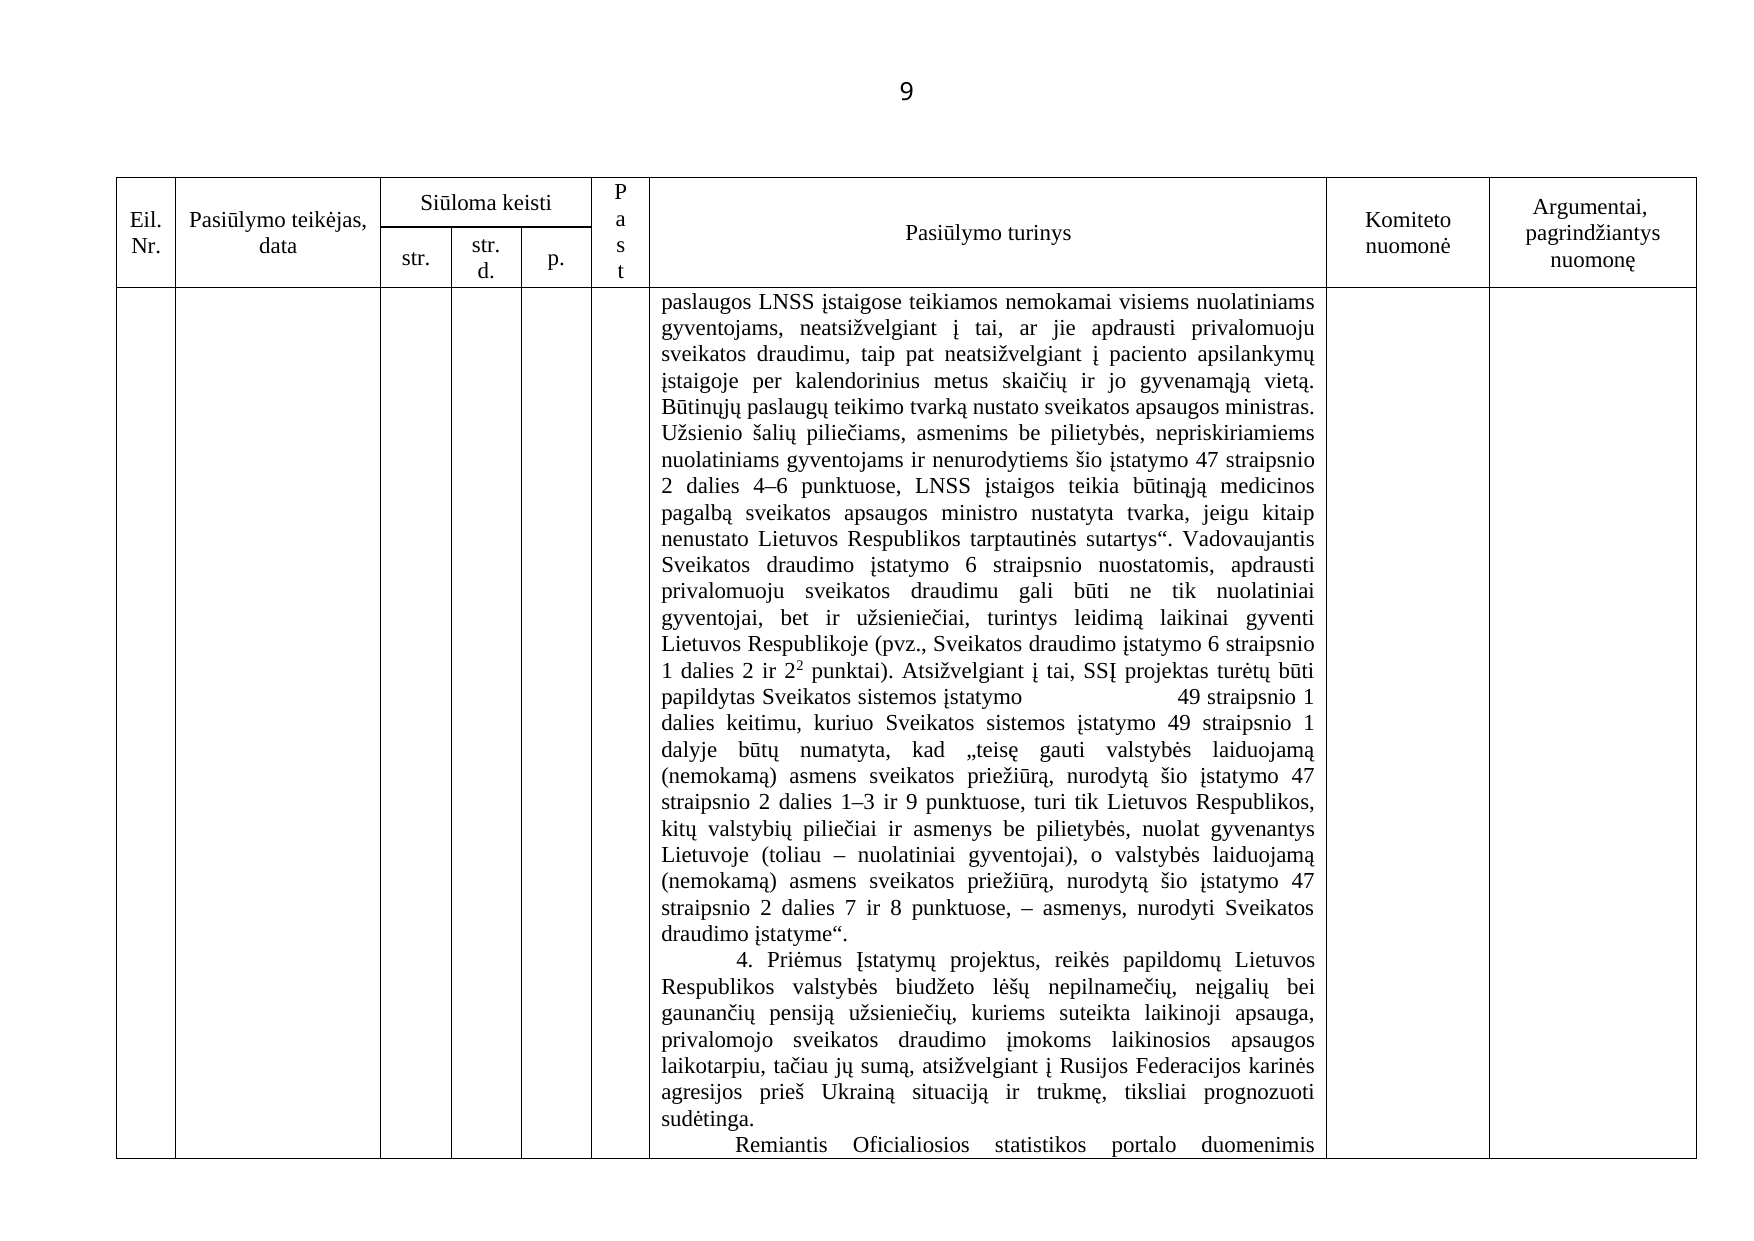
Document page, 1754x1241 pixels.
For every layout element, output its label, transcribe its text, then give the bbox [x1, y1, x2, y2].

table_cell [381, 288, 451, 1157]
table_header Pastabos [592, 178, 649, 287]
table_cell p. [522, 228, 591, 287]
table_header Eil. Nr. [117, 178, 175, 287]
table_cell [1490, 288, 1696, 1157]
table_cell paslaugos LNSS įstaigose teikiamos nemokamai visiems nuolatiniams gyventojams, neatsižvelgiant į tai, ar jie apdrausti privalomuoju sveikatos draudimu, taip pat neatsižvelgiant į paciento apsilankymų įstaigoje per kalendorinius metus skaičių ir jo gyvenamąją vietą. Būtinųjų paslaugų teikimo tvarką nustato sveikatos apsaugos ministras. Užsienio šalių piliečiams, asmenims be pilietybės, nepriskiriamiems nuolatiniams gyventojams ir nenurodytiems šio įstatymo 47 straipsnio 2 dalies 4–6 punktuose, LNSS įstaigos teikia būtinąją medicinos pagalbą sveikatos apsaugos ministro nustatyta tvarka, jeigu kitaip nenustato Lietuvos Respublikos tarptautinės sutartys“. Vadovaujantis Sveikatos draudimo įstatymo 6 straipsnio nuostatomis, apdrausti privalomuoju sveikatos draudimu gali būti ne tik nuolatiniai gyventojai, bet ir užsieniečiai, turintys leidimą laikinai gyventi Lietuvos Respublikoje (pvz., Sveikatos draudimo įstatymo 6 straipsnio 1 dalies 2 ir 22 punktai). Atsižvelgiant į tai, SSĮ projektas turėtų būti papildytas Sveikatos sistemos įstatymo 49 straipsnio 1 dalies keitimu, kuriuo Sveikatos sistemos įstatymo 49 straipsnio 1 dalyje būtų numatyta, kad „teisę gauti valstybės laiduojamą (nemokamą) asmens sveikatos priežiūrą, nurodytą šio įstatymo 47 straipsnio 2 dalies 1–3 ir 9 punktuose, turi tik Lietuvos Respublikos, kitų valstybių piliečiai ir asmenys be pilietybės, nuolat gyvenantys Lietuvoje (toliau – nuolatiniai gyventojai), o valstybės laiduojamą (nemokamą) asmens sveikatos priežiūrą, nurodytą šio įstatymo 47 straipsnio 2 dalies 7 ir 8 punktuose, – asmenys, nurodyti Sveikatos draudimo įstatyme“. 4. Priėmus Įstatymų projektus, reikės papildomų Lietuvos Respublikos valstybės biudžeto lėšų nepilnamečių, neįgalių bei gaunančių pensiją užsieniečių, kuriems suteikta laikinoji apsauga, privalomojo sveikatos draudimo įmokoms laikinosios apsaugos laikotarpiu, tačiau jų sumą, atsižvelgiant į Rusijos Federacijos karinės agresijos prieš Ukrainą situaciją ir trukmę, tiksliai prognozuoti sudėtinga. Remiantis Oficialiosios statistikos portalo duomenimis [650, 288, 1326, 1157]
table_header Komiteto nuomonė [1327, 178, 1489, 287]
table_cell str. d. [452, 228, 521, 287]
table_cell [117, 288, 175, 1157]
table_cell [1327, 288, 1489, 1157]
table_cell [522, 288, 591, 1157]
table_header Pasiūlymo teikėjas, data [176, 178, 380, 287]
table_header Argumentai, pagrindžiantys nuomonę [1490, 178, 1696, 287]
table_header Siūloma keisti [381, 178, 591, 226]
table_cell [452, 288, 521, 1157]
table_header Pasiūlymo turinys [650, 178, 1326, 287]
table_cell [592, 288, 649, 1157]
table_cell str. [381, 228, 451, 287]
table_cell [176, 288, 380, 1157]
